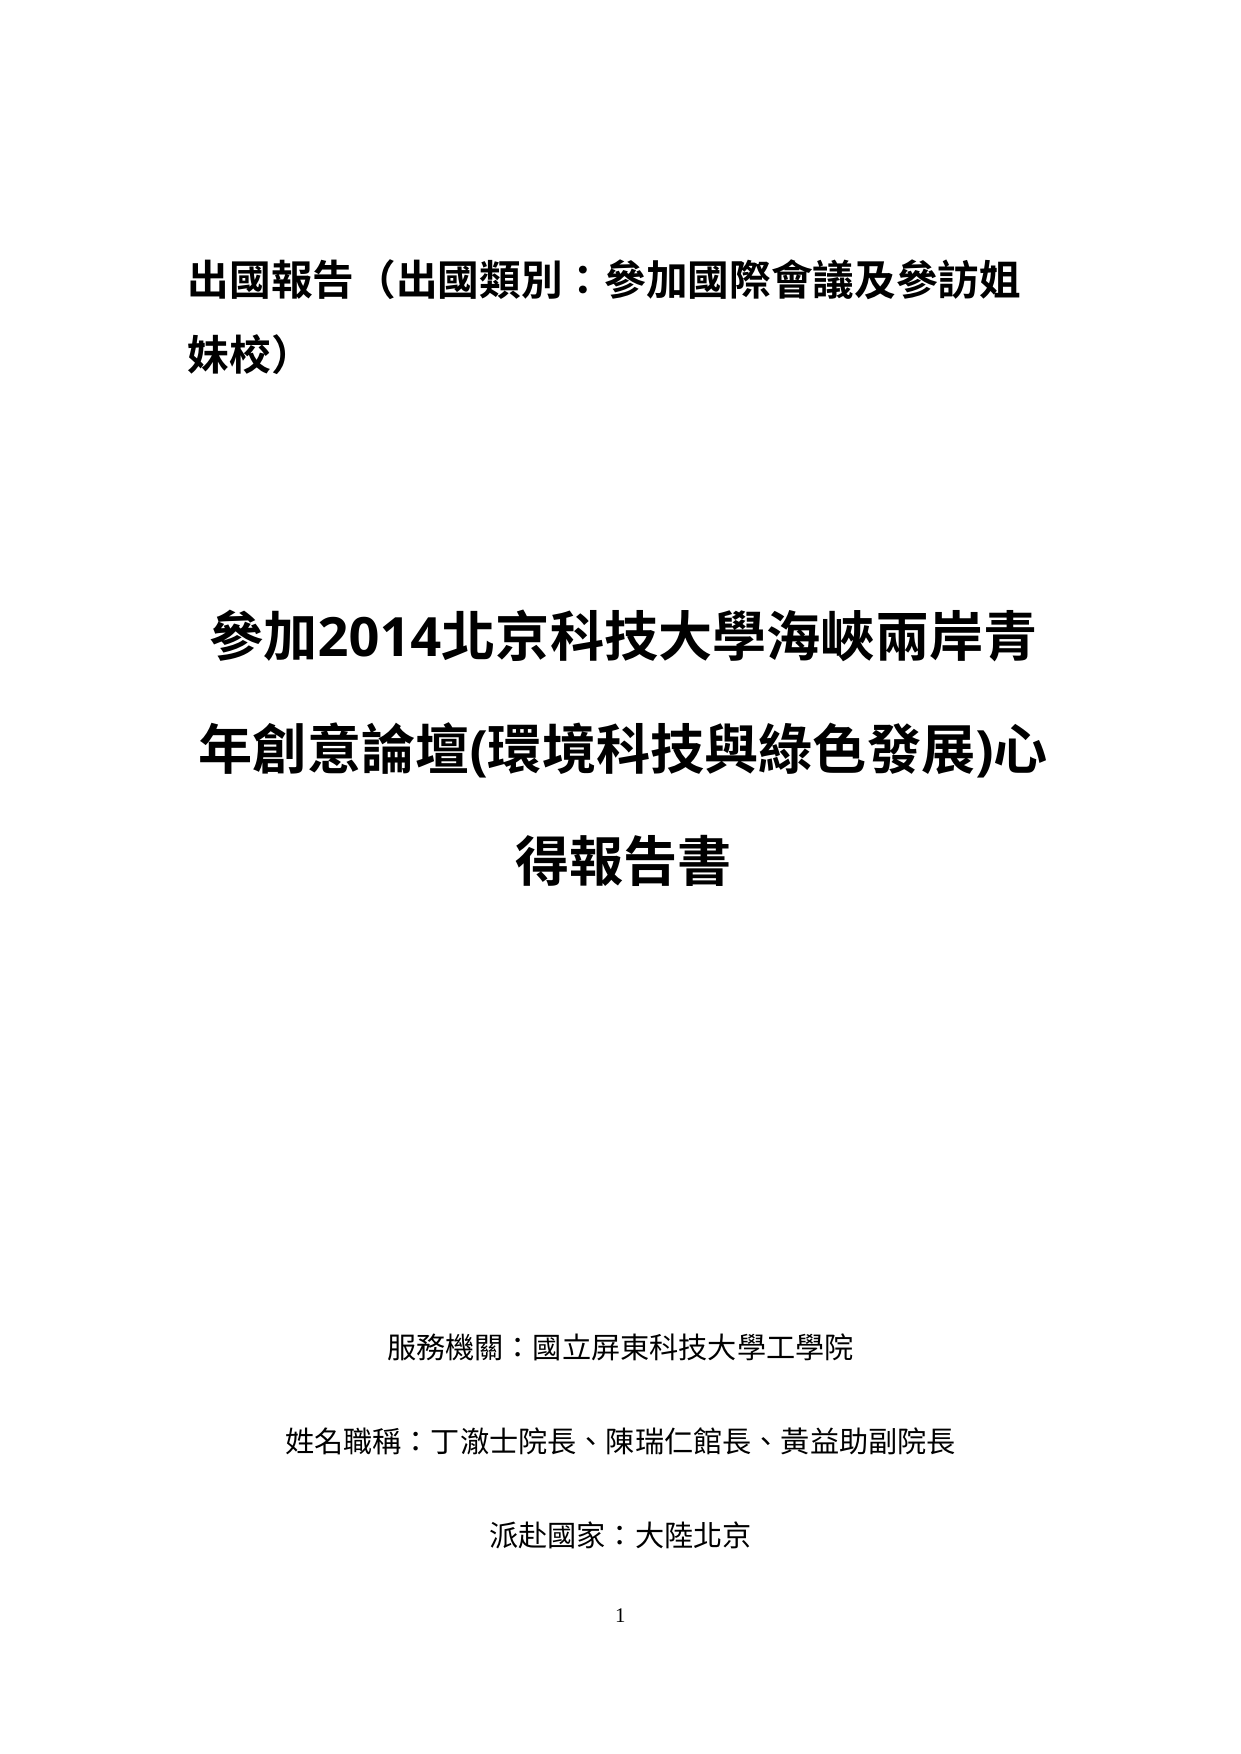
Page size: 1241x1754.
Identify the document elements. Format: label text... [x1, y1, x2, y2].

text 參加2014北京科技大學海峽兩岸青年創意論壇(環境科技與綠色發展)心得報告書 [187, 577, 1059, 914]
text 服務機關：國立屏東科技大學工學院 [187, 1308, 1053, 1383]
text 派赴國家：大陸北京 [187, 1496, 1053, 1571]
text 出國報告（出國類別：參加國際會議及參訪姐妹校） [187, 239, 1053, 389]
text 姓名職稱：丁澈士院長、陳瑞仁館長、黃益助副院長 [187, 1402, 1053, 1477]
